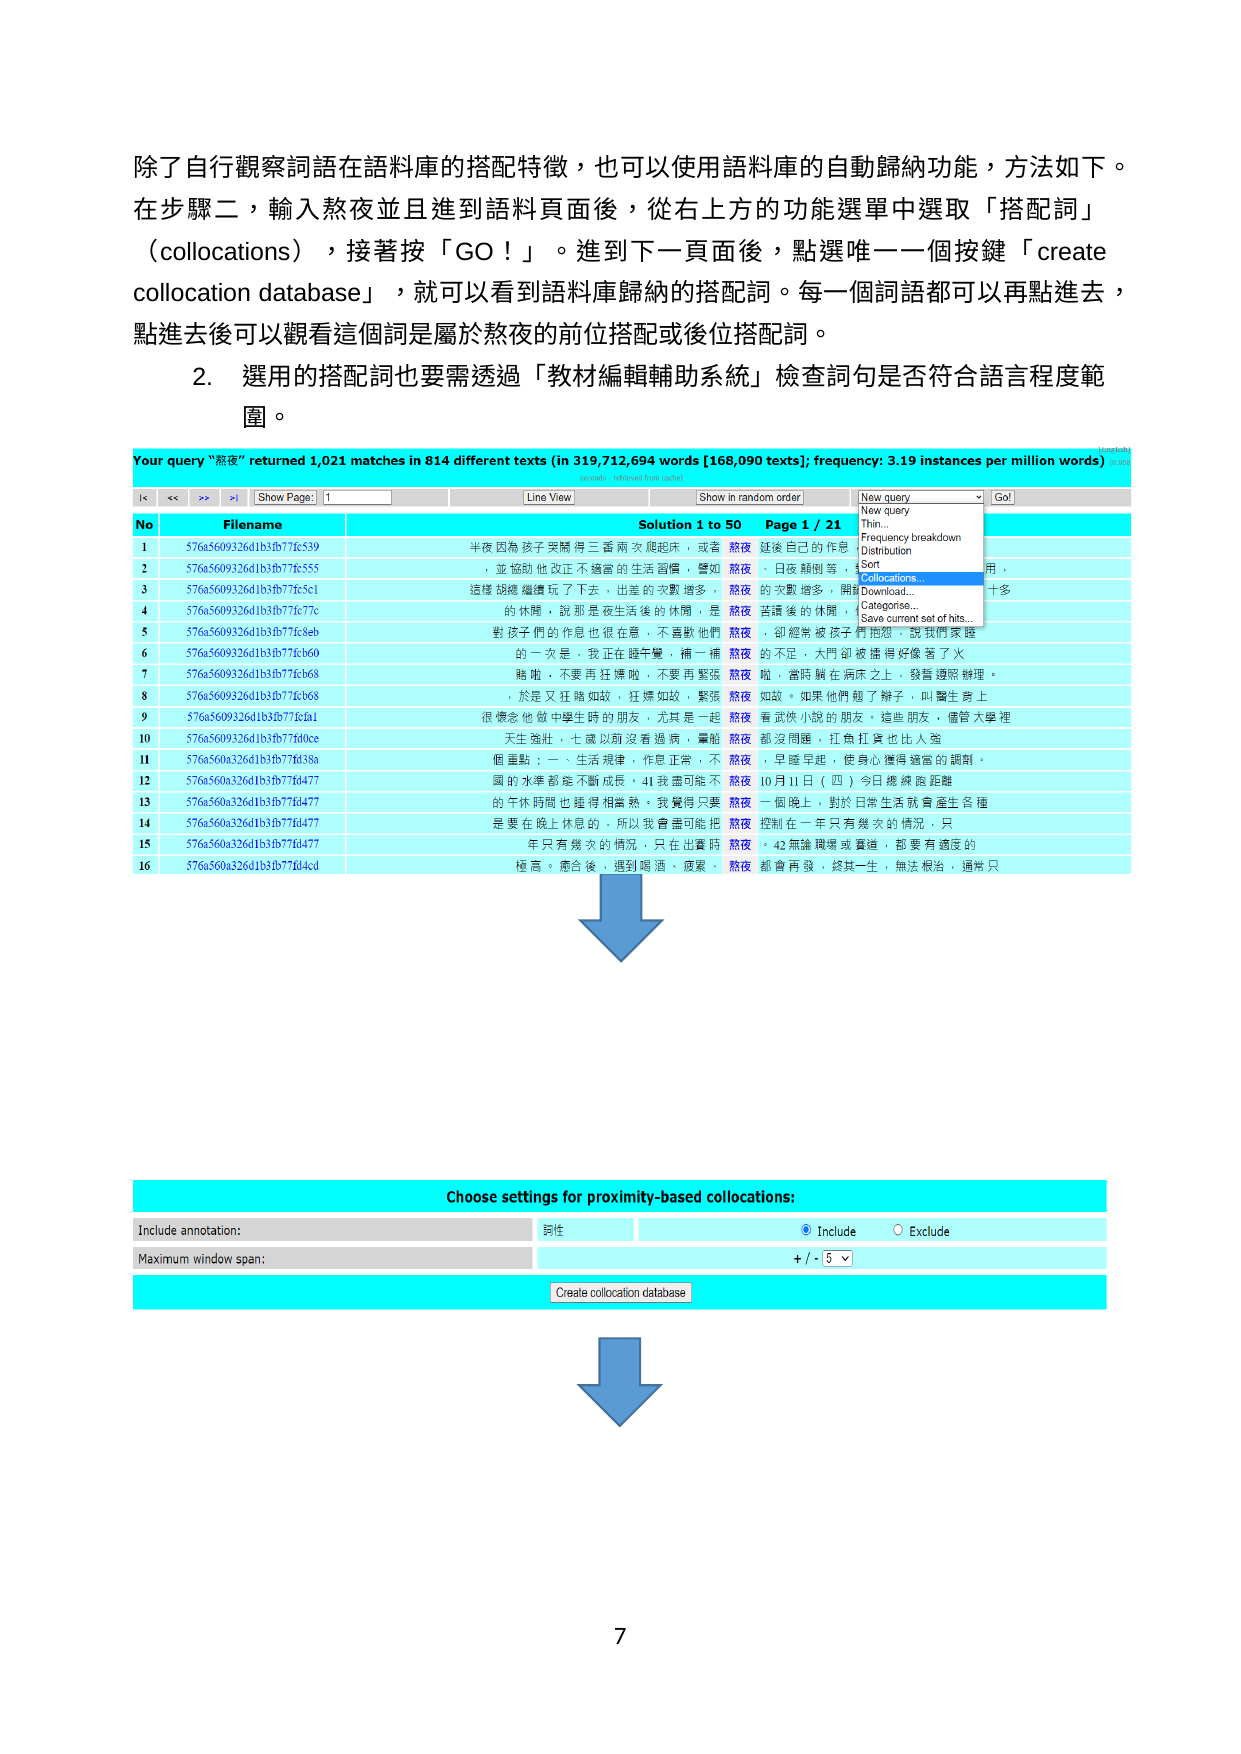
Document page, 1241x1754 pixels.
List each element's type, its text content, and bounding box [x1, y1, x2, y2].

text 除了自行觀察詞語在語料庫的搭配特徵，也可以使用語料庫的自動歸納功能，方法如下。在步驟二，輸入熬夜並且進到語料頁面後，從右上方的功能選單中選取「搭配詞」（collocations），接著按「GO！」。進到下一頁面後，點選唯一一個按鍵「create collocation database」，就可以看到語料庫歸納的搭配詞。每一個詞語都可以再點進去，點進去後可以觀看這個詞是屬於熬夜的前位搭配或後位搭配詞。 [133, 148, 1107, 351]
picture [132, 447, 1132, 874]
picture [132, 1180, 1107, 1310]
list 選用的搭配詞也要需透過「教材編輯輔助系統」檢查詞句是否符合語言程度範圍。 [192, 356, 1107, 434]
